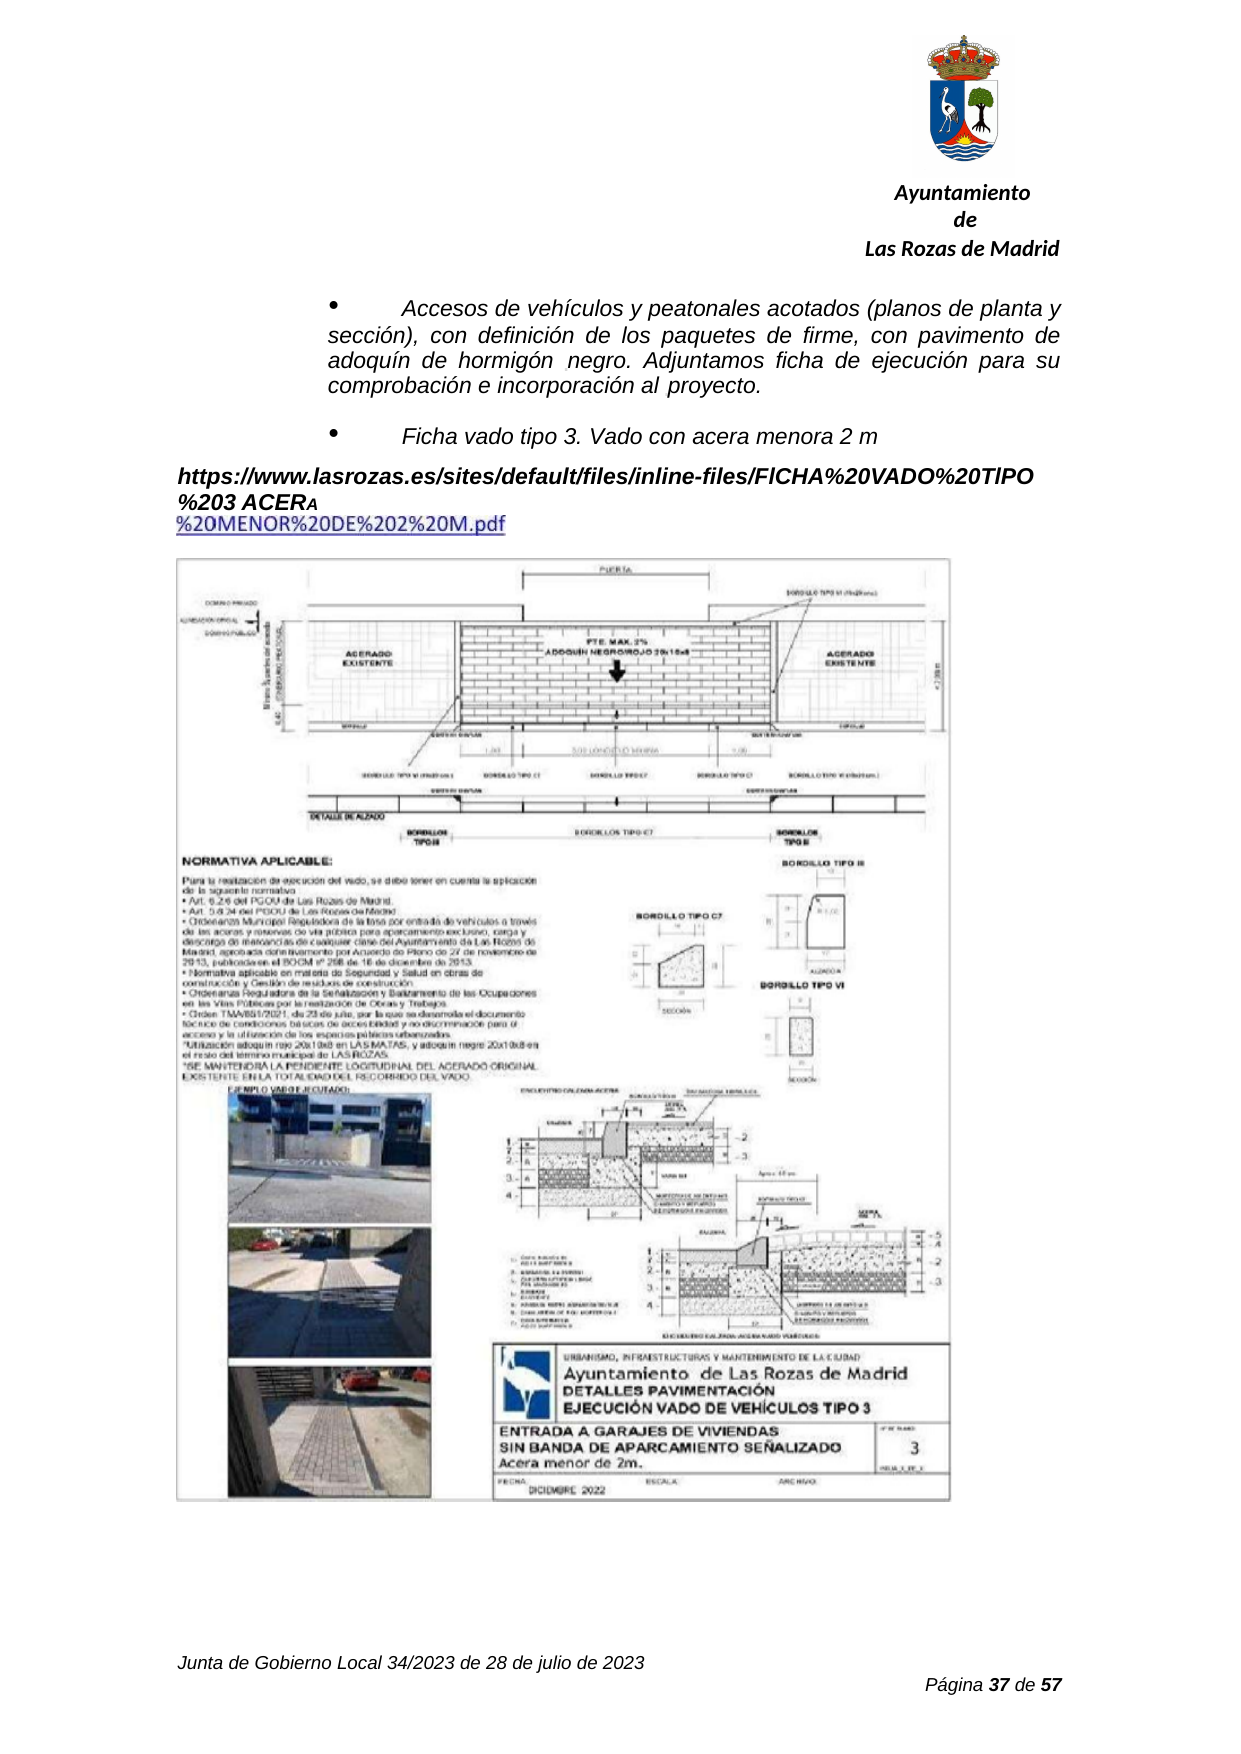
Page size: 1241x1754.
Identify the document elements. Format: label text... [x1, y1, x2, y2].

list Accesos de vehículos y peatonales acotados (planos de planta y sección), con definición de los paquetes de firme, con pavimento de adoquín de hormigón negro. Adjuntamos ficha de ejecución para su comprobación e incorporación al proyecto. [328, 288, 1063, 398]
list Ficha vado tipo 3. Vado con acera menora 2 m [328, 414, 1063, 452]
subtitle https://www.lasrozas.es/sites/default/files/inline-files/FlCHA%20VADO%20TlPO%203 ACERA [177, 463, 1063, 516]
